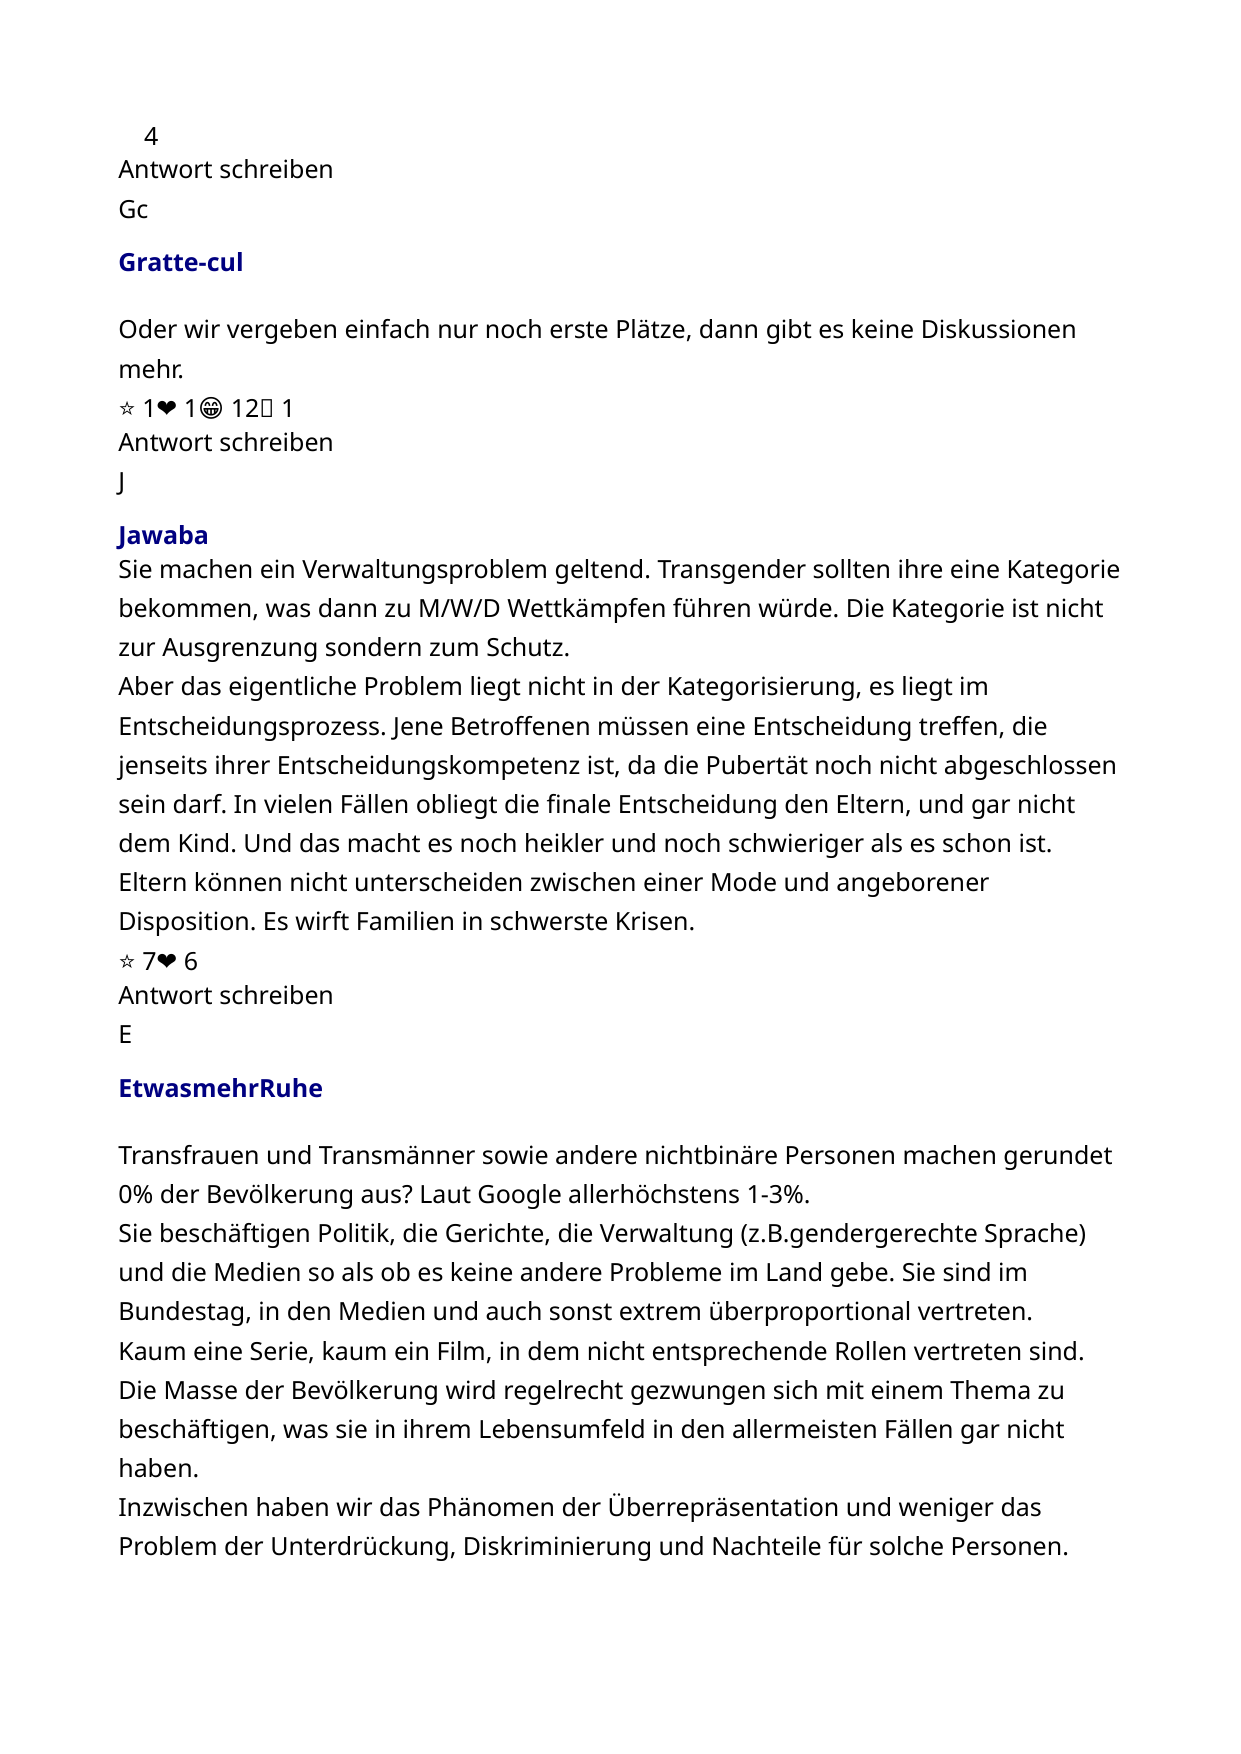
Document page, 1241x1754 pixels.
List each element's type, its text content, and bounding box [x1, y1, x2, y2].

text ⭐️ 7❤️ 6 [118, 943, 1122, 977]
subtitle Gratte-cul [118, 245, 1122, 279]
text Antwort schreiben [118, 424, 1122, 459]
text Aber das eigentliche Problem liegt nicht in der Kategorisierung, es liegt im Entscheidungsprozess. Jene Betroffenen müssen eine Entscheidung treffen, die jenseits ihrer Entscheidungskompetenz ist, da die Pubertät noch nicht abgeschlossen sein darf. In vielen Fällen obliegt die finale Entscheidung den Eltern, und gar nicht dem Kind. Und das macht es noch heikler und noch schwieriger als es schon ist. Eltern können nicht unterscheiden zwischen einer Mode und angeborener Disposition. Es wirft Familien in schwerste Krisen. [118, 669, 1122, 938]
text Transfrauen und Transmänner sowie andere nichtbinäre Personen machen gerundet 0% der Bevölkerung aus? Laut Google allerhöchstens 1-3%. [118, 1137, 1122, 1211]
text Antwort schreiben [118, 977, 1122, 1011]
text Antwort schreiben [118, 152, 1122, 186]
subtitle EtwasmehrRuhe [118, 1070, 1122, 1104]
subtitle Jawaba [118, 517, 1122, 552]
text J [118, 464, 1122, 498]
text Sie machen ein Verwaltungsproblem geltend. Transgender sollten ihre eine Kategorie bekommen, was dann zu M/W/D Wettkämpfen führen würde. Die Kategorie ist nicht zur Ausgrenzung sondern zum Schutz. [118, 552, 1122, 664]
text Sie beschäftigen Politik, die Gerichte, die Verwaltung (z.B.gendergerechte Sprache) und die Medien so als ob es keine andere Probleme im Land gebe. Sie sind im Bundestag, in den Medien und auch sonst extrem überproportional vertreten. [118, 1216, 1122, 1328]
text Kaum eine Serie, kaum ein Film, in dem nicht entsprechende Rollen vertreten sind. Die Masse der Bevölkerung wird regelrecht gezwungen sich mit einem Thema zu beschäftigen, was sie in ihrem Lebensumfeld in den allermeisten Fällen gar nicht haben. [118, 1333, 1122, 1485]
text Gc [118, 191, 1122, 225]
text E [118, 1016, 1122, 1051]
text ⭐️ 1❤️ 1😁 12🤨 1 [118, 391, 1122, 424]
text Oder wir vergeben einfach nur noch erste Plätze, dann gibt es keine Diskussionen mehr. [118, 312, 1122, 385]
text Inzwischen haben wir das Phänomen der Überrepräsentation und weniger das Problem der Unterdrückung, Diskriminierung und Nachteile für solche Personen. [118, 1490, 1122, 1563]
text 🤨 4 [118, 118, 1122, 152]
